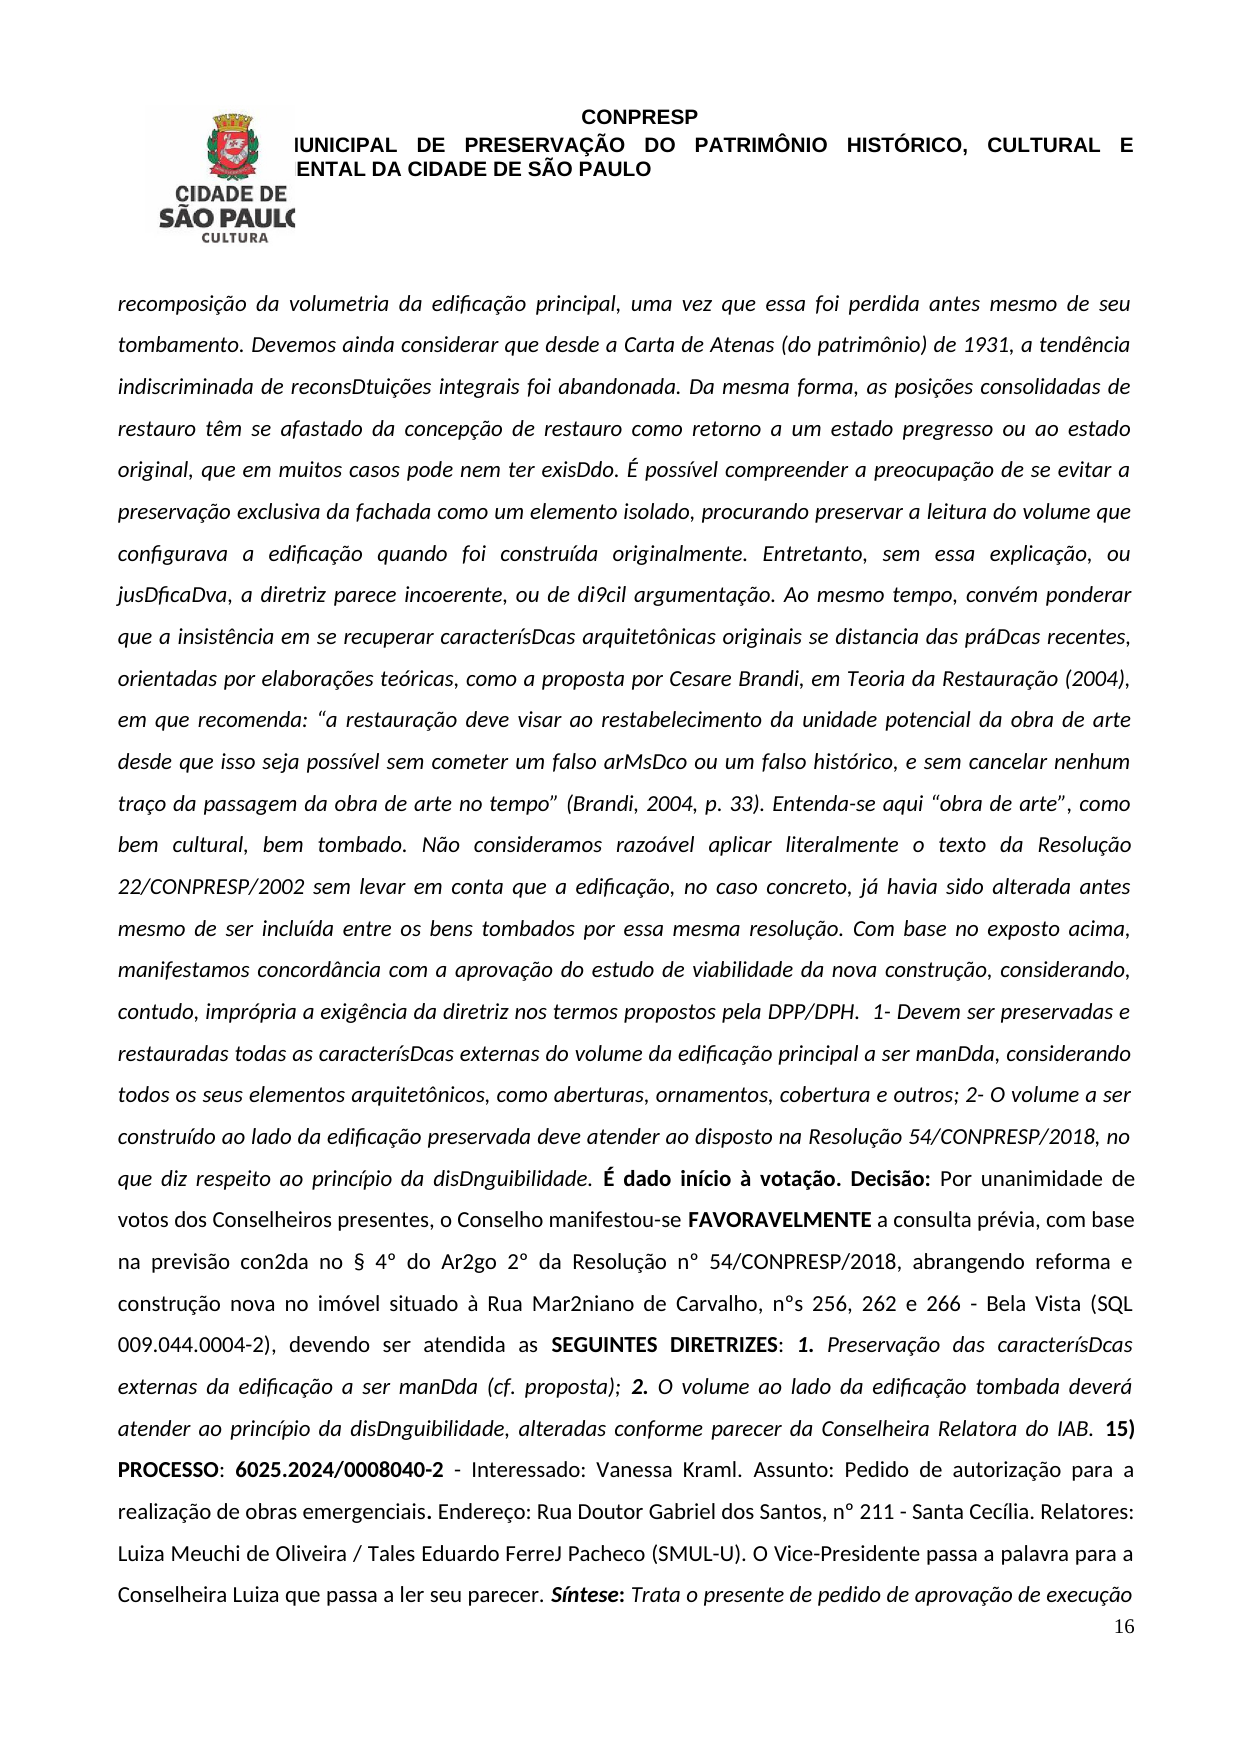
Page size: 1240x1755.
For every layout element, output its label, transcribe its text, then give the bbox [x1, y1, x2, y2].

text recomposição da volumetria da edificação principal, uma vez que essa foi perdida antes mesmo de seu tombamento. Devemos ainda considerar que desde a Carta de Atenas (do patrimônio) de 1931, a tendência indiscriminada de reconsDtuições integrais foi abandonada. Da mesma forma, as posições consolidadas de restauro têm se afastado da concepção de restauro como retorno a um estado pregresso ou ao estado original, que em muitos casos pode nem ter exisDdo. É possível compreender a preocupação de se evitar a preservação exclusiva da fachada como um elemento isolado, procurando preservar a leitura do volume que configurava a edificação quando foi construída originalmente. Entretanto, sem essa explicação, ou jusDficaDva, a diretriz parece incoerente, ou de di9cil argumentação. Ao mesmo tempo, convém ponderar que a insistência em se recuperar caracterísDcas arquitetônicas originais se distancia das práDcas recentes, orientadas por elaborações teóricas, como a proposta por Cesare Brandi, em Teoria da Restauração (2004), em que recomenda: “a restauração deve visar ao restabelecimento da unidade potencial da obra de arte desde que isso seja possível sem cometer um falso arMsDco ou um falso histórico, e sem cancelar nenhum traço da passagem da obra de arte no tempo” (Brandi, 2004, p. 33). Entenda-se aqui “obra de arte”, como bem cultural, bem tombado. Não consideramos razoável aplicar literalmente o texto da Resolução 22/CONPRESP/2002 sem levar em conta que a edificação, no caso concreto, já havia sido alterada antes mesmo de ser incluída entre os bens tombados por essa mesma resolução. Com base no exposto acima, manifestamos concordância com a aprovação do estudo de viabilidade da nova construção, considerando, contudo, imprópria a exigência da diretriz nos termos propostos pela DPP/DPH. 1- Devem ser preservadas e restauradas todas as caracterísDcas externas do volume da edificação principal a ser manDda, considerando todos os seus elementos arquitetônicos, como aberturas, ornamentos, cobertura e outros; 2- O volume a ser construído ao lado da edificação preservada deve atender ao disposto na Resolução 54/CONPRESP/2018, no que diz respeito ao princípio da disDnguibilidade. É dado início à votação. Decisão: Por unanimidade de votos dos Conselheiros presentes, o Conselho manifestou-se FAVORAVELMENTE a consulta prévia, com base na previsão con2da no § 4º do Ar2go 2º da Resolução nº 54/CONPRESP/2018, abrangendo reforma e construção nova no imóvel situado à Rua Mar2niano de Carvalho, nºs 256, 262 e 266 - Bela Vista (SQL 009.044.0004-2), devendo ser atendida as SEGUINTES DIRETRIZES: 1. Preservação das caracterísDcas externas da edificação a ser manDda (cf. proposta); 2. O volume ao lado da edificação tombada deverá atender ao princípio da disDnguibilidade, alteradas conforme parecer da Conselheira Relatora do IAB. 15) PROCESSO: 6025.2024/0008040-2 - Interessado: Vanessa Kraml. Assunto: Pedido de autorização para a realização de obras emergenciais. Endereço: Rua Doutor Gabriel dos Santos, nº 211 - Santa Cecília. Relatores: Luiza Meuchi de Oliveira / Tales Eduardo FerreJ Pacheco (SMUL-U). O Vice-Presidente passa a palavra para a Conselheira Luiza que passa a ler seu parecer. Síntese: Trata o presente de pedido de aprovação de execução [118, 289, 1135, 1609]
